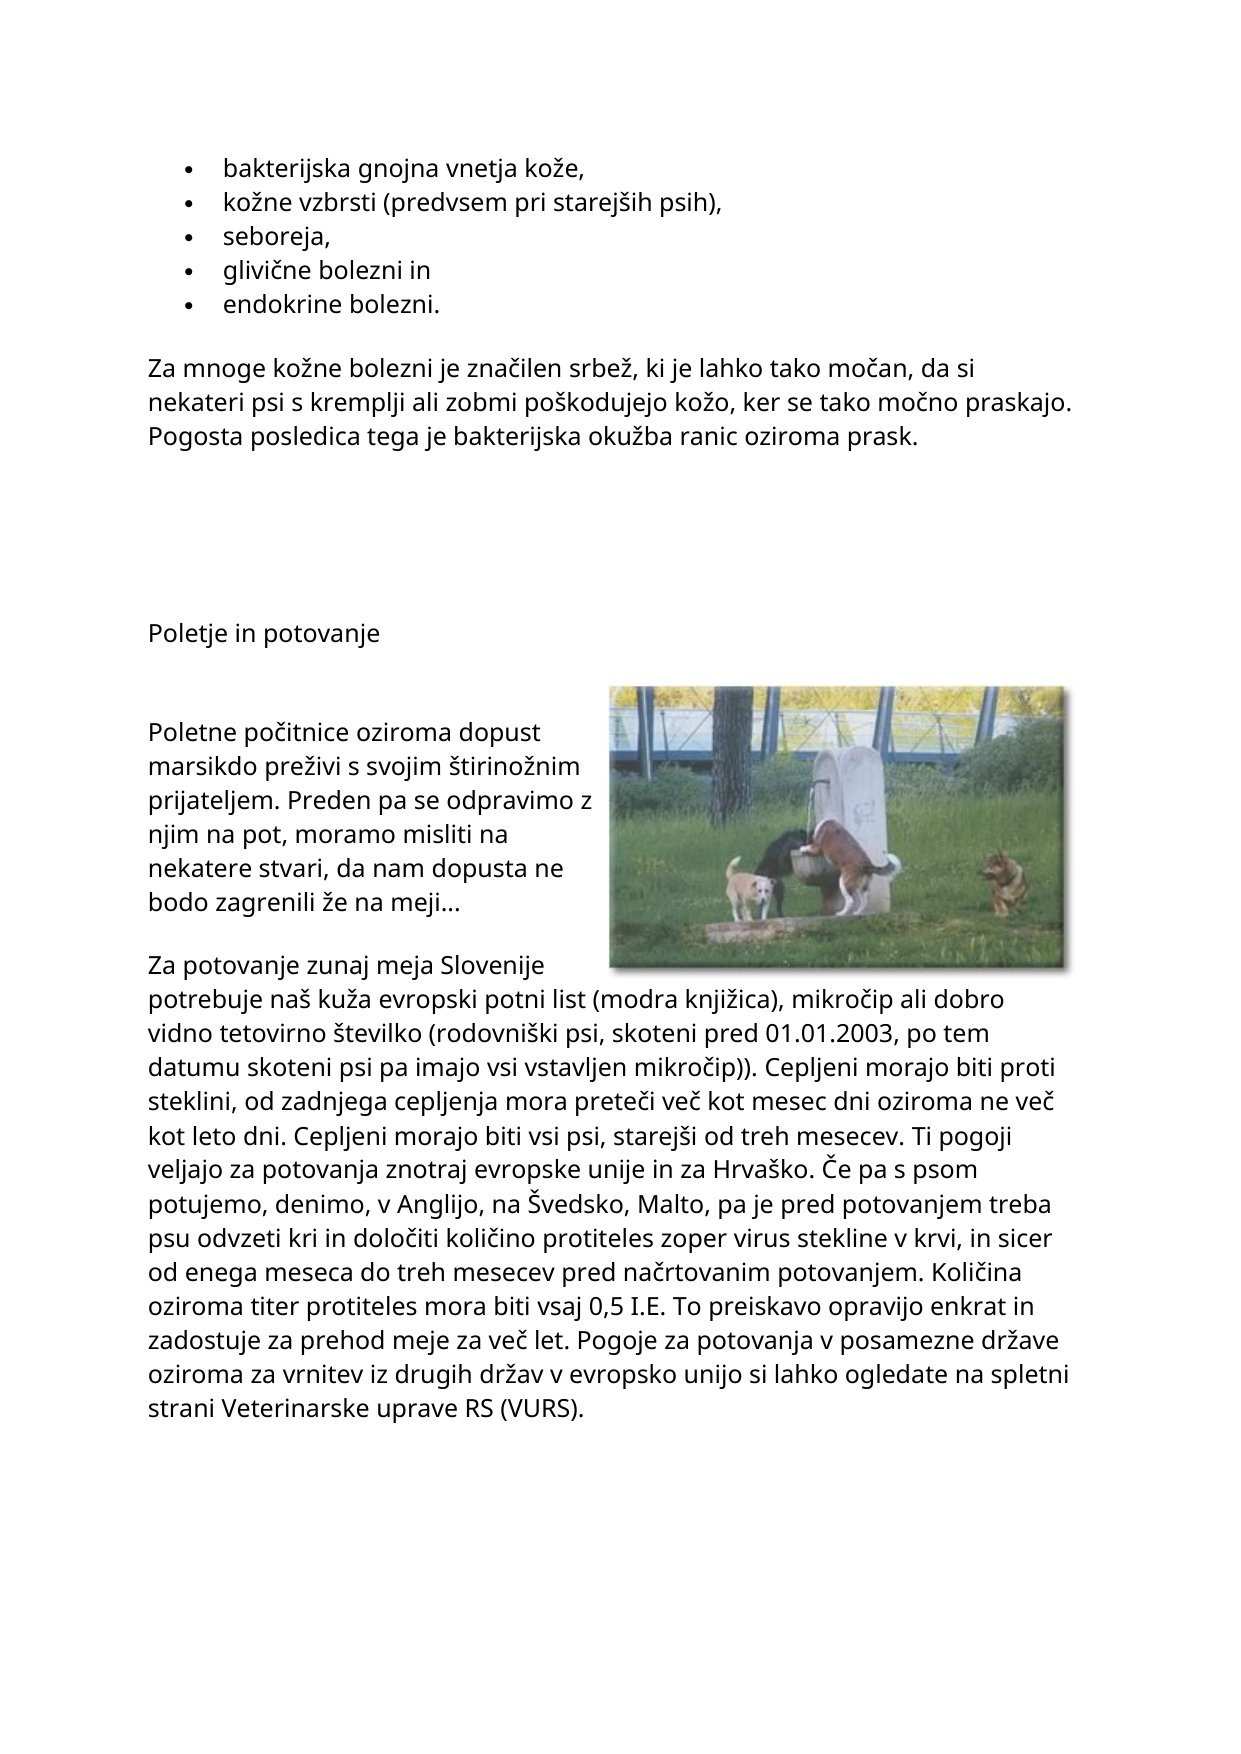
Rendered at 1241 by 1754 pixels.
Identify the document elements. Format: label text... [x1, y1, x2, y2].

table_cell Poletje in potovanje [145, 583, 1077, 682]
picture [608, 685, 1075, 979]
table_cell [145, 1457, 1077, 1556]
table_cell [145, 485, 1077, 583]
table_cell Sezona kožnih bolezni se je letos začela že aprila. Gre za obdobje, ko se težave s kožo pri psih pojavljajo precej pogosteje kot v drugih letnih obdobjih. Načeloma je več kožnih bolezni od sredine pomladi pa vse do konca poletja. Koža je največji telesni organ, njena pomembna naloga je fizična pregrada med organizmom in zunanjim svetom. Koža varuje organizem pred okužbami, zajedalci in vplivi okolja. Pomembna je tudi za vzdrževanje notranjega okolja in ravnovesja, poleg tega preprečuje izgubljanje vode in drugih sestavnih delov telesa. Ker je koža na "zunanji" strani telesa, je precej izpostavljena različnim dejavnikom iz okolja, zato je pogosto tudi mesto različnih poškodb in bolezni. Spremembe na koži ponavadi zlahka opazijo tudi skrbniki, zato ponavadi razmeroma hitro poiščejo veterinarsko pomoč. Bolezni kože so torej pri psih pogoste, na srečo pa so le redko življenjsko nevarne. Precej nevšečnosti pa povzročajo kronične kožne bolezni, se pravi take, ki trajajo daljše časovno obdobje, v mnogih primerih pa jih ni mogoče povsem ozdraviti in jih lahko kvečjemu ohranjamo v bolj ali manj izraženi obliki. Omenili smo že, da so kožne bolezni pri psih dokaj pogoste; številne raziskave pa celo dokazujejo, da so kožne bolezni najpogostejši vzrok, ki napoti skrbnike, da obiščejo veterinarja. Med najpogostejše bolezni kože psov sodijo: invazije zajedavcev, alergije (predvsem na bolšjo slino), bakterijska gnojna vnetja kože, kožne vzbrsti (predvsem pri starejših psih), seboreja, glivične bolezni in endokrine bolezni. Za mnoge kožne bolezni je značilen srbež, ki je lahko tako močan, da si nekateri psi s kremplji ali zobmi poškodujejo kožo, ker se tako močno praskajo. Pogosta posledica tega je bakterijska okužba ranic oziroma prask. [145, 148, 1077, 485]
table_cell Poletne počitnice oziroma dopust marsikdo preživi s svojim štirinožnim prijateljem. Preden pa se odpravimo z njim na pot, moramo misliti na nekatere stvari, da nam dopusta ne bodo zagrenili že na meji... Za potovanje zunaj meja Slovenije potrebuje naš kuža evropski potni list (modra knjižica), mikročip ali dobro vidno tetovirno številko (rodovniški psi, skoteni pred 01.01.2003, po tem datumu skoteni psi pa imajo vsi vstavljen mikročip)). Cepljeni morajo biti proti steklini, od zadnjega cepljenja mora preteči več kot mesec dni oziroma ne več kot leto dni. Cepljeni morajo biti vsi psi, starejši od treh mesecev. Ti pogoji veljajo za potovanja znotraj evropske unije in za Hrvaško. Če pa s psom potujemo, denimo, v Anglijo, na Švedsko, Malto, pa je pred potovanjem treba psu odvzeti kri in določiti količino protiteles zoper virus stekline v krvi, in sicer od enega meseca do treh mesecev pred načrtovanim potovanjem. Količina oziroma titer protiteles mora biti vsaj 0,5 I.E. To preiskavo opravijo enkrat in zadostuje za prehod meje za več let. Pogoje za potovanja v posamezne države oziroma za vrnitev iz drugih držav v evropsko unijo si lahko ogledate na spletni strani Veterinarske uprave RS (VURS). [145, 682, 1077, 1457]
